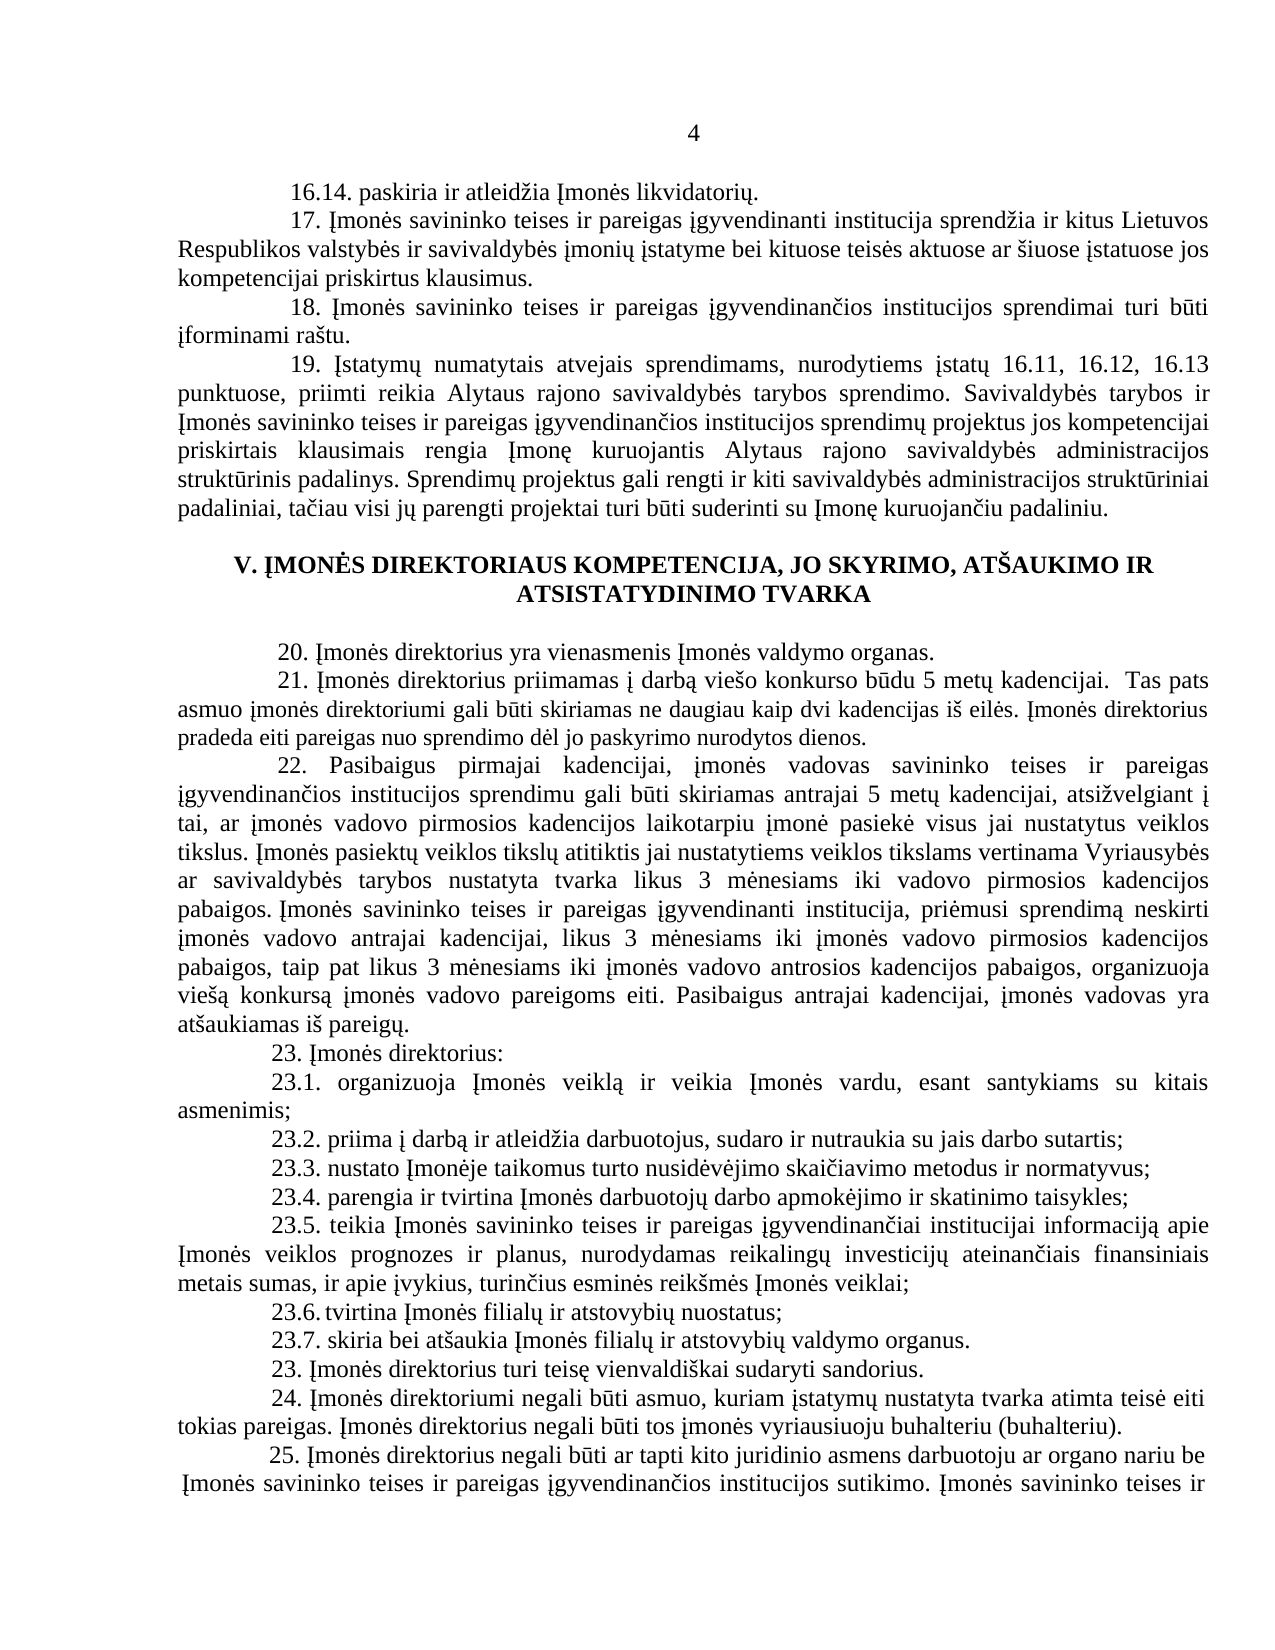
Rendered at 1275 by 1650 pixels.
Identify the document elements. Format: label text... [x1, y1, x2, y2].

text 19. Įstatymų numatytais atvejais sprendimams, nurodytiems įstatų 16.11, 16.12, 16.13 punktuose, priimti reikia Alytaus rajono savivaldybės tarybos sprendimo. Savivaldybės tarybos ir Įmonės savininko teises ir pareigas įgyvendinančios institucijos sprendimų projektus jos kompetencijai priskirtais klausimais rengia Įmonę kuruojantis Alytaus rajono savivaldybės administracijos struktūrinis padalinys. Sprendimų projektus gali rengti ir kiti savivaldybės administracijos struktūriniai padaliniai, tačiau visi jų parengti projektai turi būti suderinti su Įmonę kuruojančiu padaliniu. [177, 349, 1210, 522]
text 21. Įmonės direktorius priimamas į darbą viešo konkurso būdu 5 metų kadencijai. Tas pats asmuo įmonės direktoriumi gali būti skiriamas ne daugiau kaip dvi kadencijas iš eilės. Įmonės direktorius pradeda eiti pareigas nuo sprendimo dėl jo paskyrimo nurodytos dienos. [177, 665, 1210, 751]
text 16.14. paskiria ir atleidžia Įmonės likvidatorių. [177, 176, 1210, 205]
text 23.5. teikia Įmonės savininko teises ir pareigas įgyvendinančiai institucijai informaciją apie Įmonės veiklos prognozes ir planus, nurodydamas reikalingų investicijų ateinančiais finansiniais metais sumas, ir apie įvykius, turinčius esminės reikšmės Įmonės veiklai; [177, 1211, 1210, 1297]
text 20. Įmonės direktorius yra vienasmenis Įmonės valdymo organas. [177, 637, 1210, 665]
text 23.1. organizuoja Įmonės veiklą ir veikia Įmonės vardu, esant santykiams su kitais asmenimis; [177, 1067, 1210, 1124]
text 23.2. priima į darbą ir atleidžia darbuotojus, sudaro ir nutraukia su jais darbo sutartis; [177, 1124, 1210, 1153]
text 23.3. nustato Įmonėje taikomus turto nusidėvėjimo skaičiavimo metodus ir normatyvus; [177, 1153, 1210, 1182]
text 23.4. parengia ir tvirtina Įmonės darbuotojų darbo apmokėjimo ir skatinimo taisykles; [177, 1182, 1210, 1211]
text 22. Pasibaigus pirmajai kadencijai, įmonės vadovas savininko teises ir pareigas įgyvendinančios institucijos sprendimu gali būti skiriamas antrajai 5 metų kadencijai, atsižvelgiant į tai, ar įmonės vadovo pirmosios kadencijos laikotarpiu įmonė pasiekė visus jai nustatytus veiklos tikslus. Įmonės pasiektų veiklos tikslų atitiktis jai nustatytiems veiklos tikslams vertinama Vyriausybės ar savivaldybės tarybos nustatyta tvarka likus 3 mėnesiams iki vadovo pirmosios kadencijos pabaigos. Įmonės savininko teises ir pareigas įgyvendinanti institucija, priėmusi sprendimą neskirti įmonės vadovo antrajai kadencijai, likus 3 mėnesiams iki įmonės vadovo pirmosios kadencijos pabaigos, taip pat likus 3 mėnesiams iki įmonės vadovo antrosios kadencijos pabaigos, organizuoja viešą konkursą įmonės vadovo pareigoms eiti. Pasibaigus antrajai kadencijai, įmonės vadovas yra atšaukiamas iš pareigų. [177, 751, 1210, 1038]
text 23. Įmonės direktorius turi teisę vienvaldiškai sudaryti sandorius. [177, 1355, 1210, 1383]
text 18. Įmonės savininko teises ir pareigas įgyvendinančios institucijos sprendimai turi būti įforminami raštu. [177, 292, 1210, 349]
text V. ĮMONĖS DIREKTORIAUS KOMPETENCIJA, JO SKYRIMO, ATŠAUKIMO IR ATSISTATYDINIMO TVARKA [177, 550, 1210, 608]
text 23. Įmonės direktorius: [177, 1038, 1210, 1067]
text 23.6. tvirtina Įmonės filialų ir atstovybių nuostatus; [271, 1297, 1210, 1326]
text 23.7. skiria bei atšaukia Įmonės filialų ir atstovybių valdymo organus. [177, 1326, 1210, 1355]
text 24. Įmonės direktoriumi negali būti asmuo, kuriam įstatymų nustatyta tvarka atimta teisė eiti tokias pareigas. Įmonės direktorius negali būti tos įmonės vyriausiuoju buhalteriu (buhalteriu). [177, 1383, 1206, 1440]
text 17. Įmonės savininko teises ir pareigas įgyvendinanti institucija sprendžia ir kitus Lietuvos Respublikos valstybės ir savivaldybės įmonių įstatyme bei kituose teisės aktuose ar šiuose įstatuose jos kompetencijai priskirtus klausimus. [177, 205, 1210, 292]
text 25. Įmonės direktorius negali būti ar tapti kito juridinio asmens darbuotoju ar organo nariu be Įmonės savininko teises ir pareigas įgyvendinančios institucijos sutikimo. Įmonės savininko teises ir [181, 1440, 1206, 1497]
